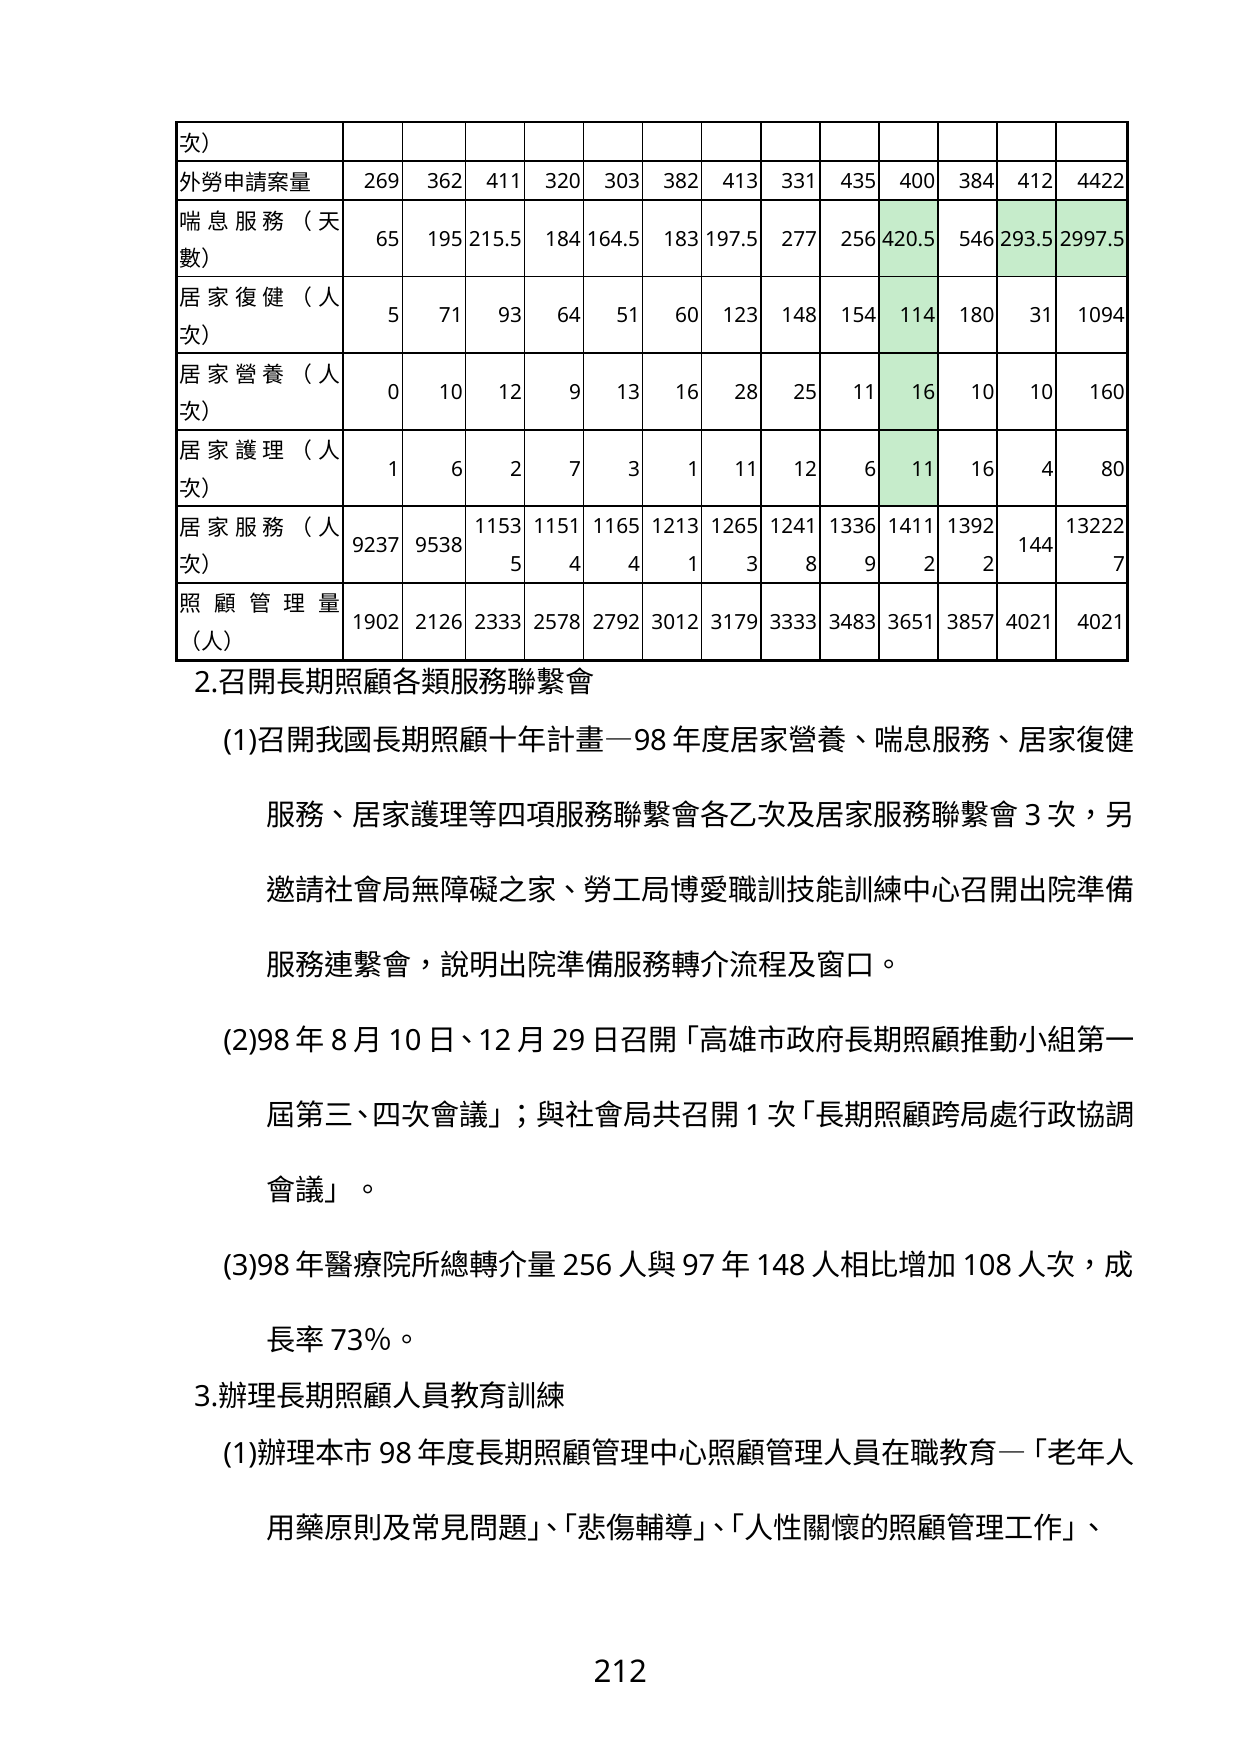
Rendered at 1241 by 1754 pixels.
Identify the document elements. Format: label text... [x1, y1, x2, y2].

table_cell [1057, 123, 1126, 160]
table_cell 11 [702, 431, 760, 505]
table_cell 7 [525, 431, 583, 505]
table_cell 215.5 [466, 201, 524, 276]
table_cell [643, 123, 701, 160]
table_cell 144 [998, 507, 1055, 582]
table_cell 3179 [702, 584, 760, 658]
table_cell 2578 [525, 584, 583, 658]
text (1)召開我國長期照顧十年計畫—98年度居家營養、喘息服務、居家復健服務、居家護理等四項服務聯繫會各乙次及居家服務聯繫會3次，另邀請社會局無障礙之家、勞工局博愛職訓技能訓練中心召開出院準備服務連繫會，說明出院準備服務轉介流程及窗口。 [223, 700, 1134, 1000]
table_cell 4422 [1057, 162, 1126, 199]
table_cell 外勞申請案量 [178, 162, 342, 199]
table_cell 1 [344, 431, 402, 505]
table_cell 154 [821, 277, 878, 352]
table_cell 60 [643, 277, 701, 352]
table_cell 13369 [821, 507, 878, 582]
table_cell 12 [466, 354, 524, 429]
table_cell 180 [939, 277, 996, 352]
table_cell 132227 [1057, 507, 1126, 582]
table_cell 51 [584, 277, 642, 352]
table_cell 25 [762, 354, 819, 429]
text (1)辦理本市98年度長期照顧管理中心照顧管理人員在職教育—「老年人用藥原則及常見問題」、「悲傷輔導」、「人性關懷的照顧管理工作」、 [223, 1414, 1134, 1564]
table_cell 31 [998, 277, 1055, 352]
table_cell 183 [643, 201, 701, 276]
table_cell [466, 123, 524, 160]
table_cell 11514 [525, 507, 583, 582]
table_cell 384 [939, 162, 996, 199]
table_cell [702, 123, 760, 160]
table_cell 184 [525, 201, 583, 276]
table_cell 1902 [344, 584, 402, 658]
table_cell 照顧管理量（人） [178, 584, 342, 658]
table_cell 412 [998, 162, 1055, 199]
table_cell 3651 [880, 584, 937, 658]
table_cell [998, 123, 1055, 160]
table_cell 65 [344, 201, 402, 276]
table_cell 12 [762, 431, 819, 505]
table_cell 277 [762, 201, 819, 276]
text 2.召開長期照顧各類服務聯繫會 [194, 662, 1134, 700]
table_cell 16 [643, 354, 701, 429]
table_cell 11535 [466, 507, 524, 582]
table_cell 80 [1057, 431, 1126, 505]
table_cell 2126 [403, 584, 465, 658]
table_cell 1 [643, 431, 701, 505]
table_cell 269 [344, 162, 402, 199]
table_cell 喘息服務（天數） [178, 201, 342, 276]
text (3)98年醫療院所總轉介量256人與97年148人相比增加108人次，成長率73％。 [223, 1225, 1134, 1375]
table_cell [584, 123, 642, 160]
table_cell 546 [939, 201, 996, 276]
table_cell 2 [466, 431, 524, 505]
table_cell 160 [1057, 354, 1126, 429]
table_cell [939, 123, 996, 160]
table_cell [525, 123, 583, 160]
table_cell 4021 [1057, 584, 1126, 658]
table_cell 10 [939, 354, 996, 429]
table_cell 1094 [1057, 277, 1126, 352]
table_cell 3857 [939, 584, 996, 658]
table_cell 13 [584, 354, 642, 429]
table_cell 4 [998, 431, 1055, 505]
table_cell 400 [880, 162, 937, 199]
table_cell 16 [939, 431, 996, 505]
table_cell 4021 [998, 584, 1055, 658]
table_cell 次） [178, 123, 342, 160]
table_cell 195 [403, 201, 465, 276]
table_cell 413 [702, 162, 760, 199]
table_cell 148 [762, 277, 819, 352]
table_cell 331 [762, 162, 819, 199]
table_cell 3 [584, 431, 642, 505]
table_cell 28 [702, 354, 760, 429]
table_cell 3012 [643, 584, 701, 658]
table_cell 11 [821, 354, 878, 429]
table_cell [762, 123, 819, 160]
table_cell 420.5 [880, 201, 937, 276]
table_cell 303 [584, 162, 642, 199]
table_cell 293.5 [998, 201, 1055, 276]
table_cell 71 [403, 277, 465, 352]
table_cell 10 [998, 354, 1055, 429]
table_cell 382 [643, 162, 701, 199]
table_cell 居家復健（人次） [178, 277, 342, 352]
table_cell 9538 [403, 507, 465, 582]
table_cell 6 [403, 431, 465, 505]
table_cell 5 [344, 277, 402, 352]
table_cell [880, 123, 937, 160]
table_cell 12131 [643, 507, 701, 582]
table_cell 362 [403, 162, 465, 199]
table_cell 256 [821, 201, 878, 276]
text (2)98年8月10日、12月29日召開「高雄市政府長期照顧推動小組第一屆第三、四次會議」；與社會局共召開1次「長期照顧跨局處行政協調會議」。 [223, 1000, 1134, 1225]
table_cell 2792 [584, 584, 642, 658]
table_cell [821, 123, 878, 160]
table_cell 16 [880, 354, 937, 429]
table_cell 9 [525, 354, 583, 429]
table_cell 11 [880, 431, 937, 505]
table_cell 12418 [762, 507, 819, 582]
table_cell 435 [821, 162, 878, 199]
table_cell 411 [466, 162, 524, 199]
table_cell [344, 123, 402, 160]
table_cell 3483 [821, 584, 878, 658]
table_cell 0 [344, 354, 402, 429]
table_cell 12653 [702, 507, 760, 582]
table_cell 2997.5 [1057, 201, 1126, 276]
table_cell 164.5 [584, 201, 642, 276]
table_cell 11654 [584, 507, 642, 582]
table_cell 居家營養（人次） [178, 354, 342, 429]
table_cell 114 [880, 277, 937, 352]
table_cell 居家服務（人次） [178, 507, 342, 582]
table_cell 197.5 [702, 201, 760, 276]
table_cell [403, 123, 465, 160]
table_cell 3333 [762, 584, 819, 658]
table_cell 14112 [880, 507, 937, 582]
table_cell 64 [525, 277, 583, 352]
table_cell 123 [702, 277, 760, 352]
table_cell 6 [821, 431, 878, 505]
text 3.辦理長期照顧人員教育訓練 [194, 1375, 1134, 1414]
table_cell 320 [525, 162, 583, 199]
table_cell 9237 [344, 507, 402, 582]
table_cell 居家護理（人次） [178, 431, 342, 505]
table_cell 10 [403, 354, 465, 429]
table_cell 93 [466, 277, 524, 352]
table_cell 13922 [939, 507, 996, 582]
table_cell 2333 [466, 584, 524, 658]
